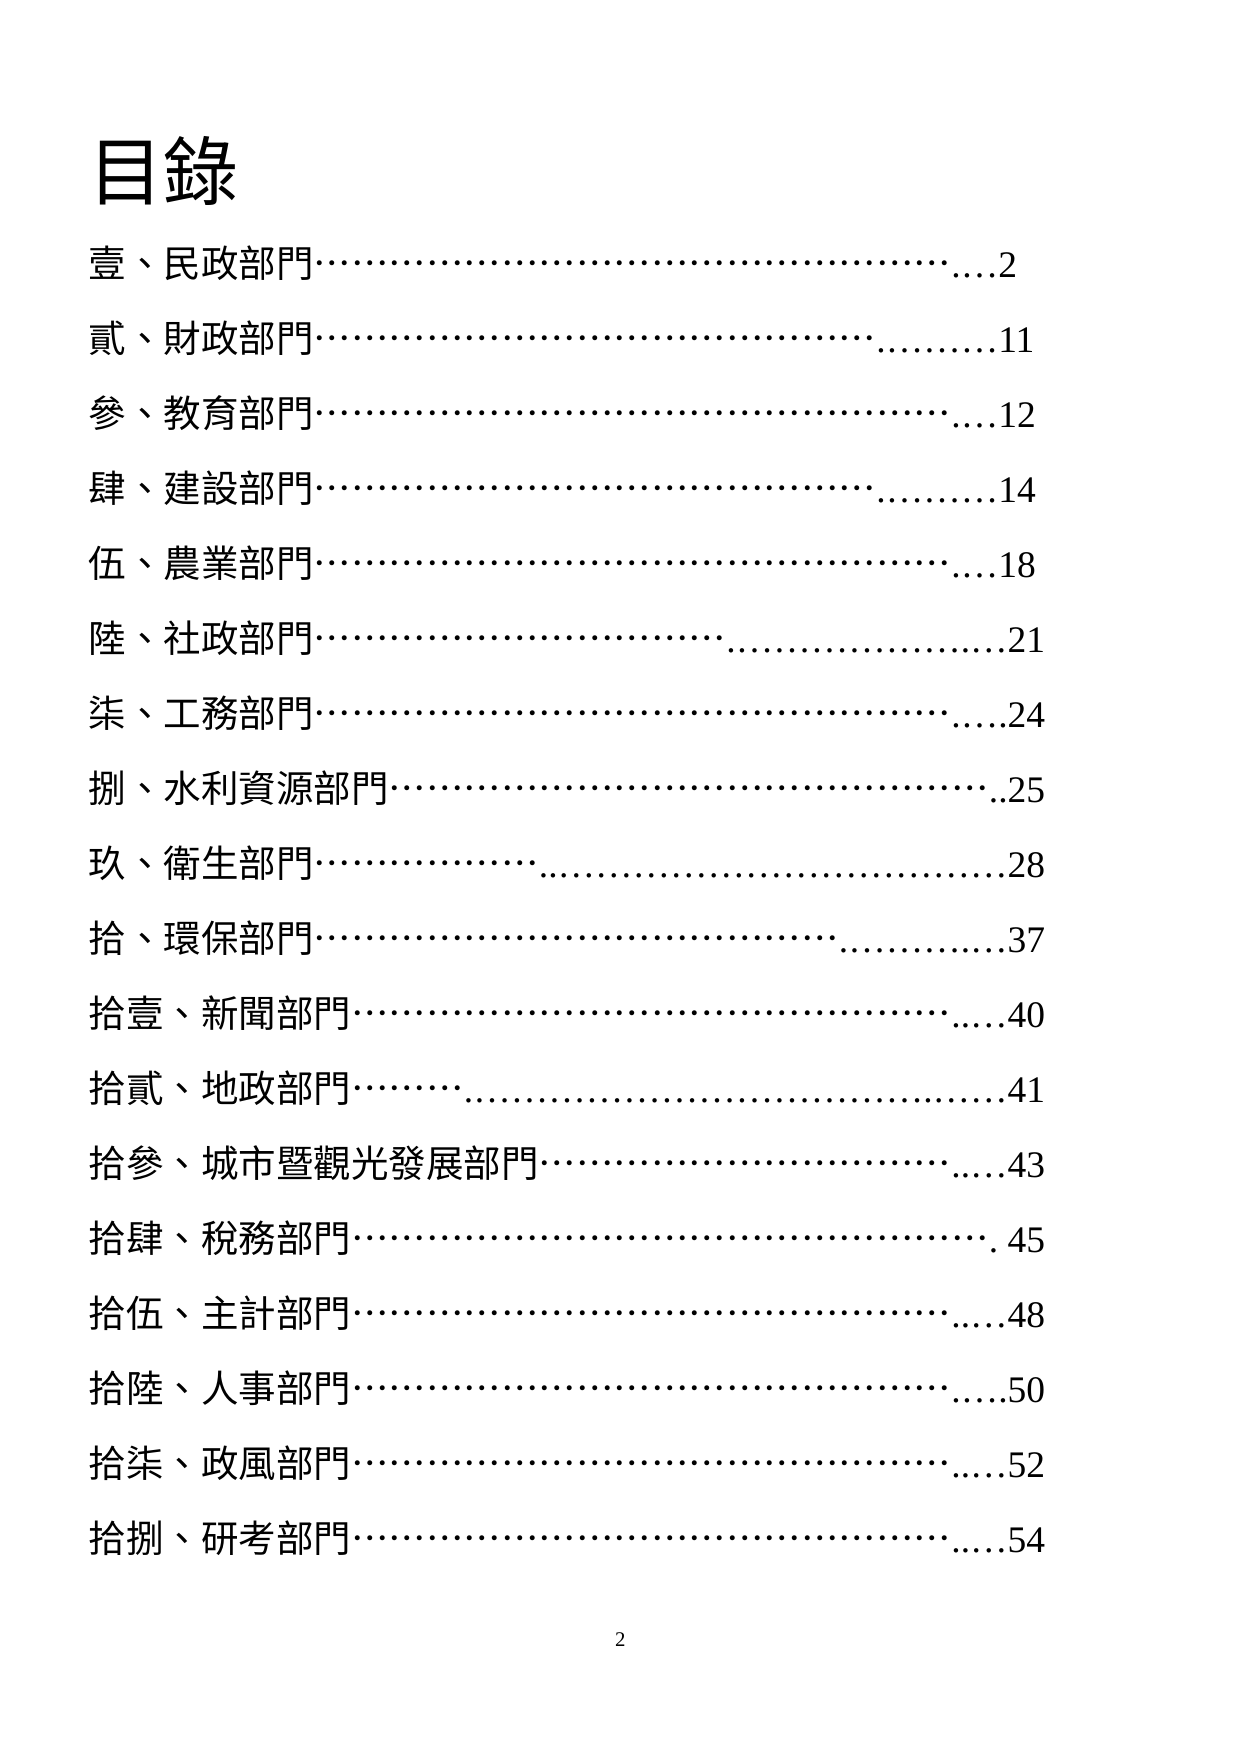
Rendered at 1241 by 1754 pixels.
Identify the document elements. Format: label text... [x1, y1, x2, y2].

text 拾捌、研考部門…………………………………………..…54 [89, 1498, 1152, 1573]
text 拾柒、政風部門…………………………………………..…52 [89, 1423, 1152, 1498]
text 肆、建設部門……………………………………….………14 [89, 448, 1152, 523]
text 拾伍、主計部門…………………………………………..…48 [89, 1273, 1152, 1348]
text 拾貳、地政部門……….……………………………….……41 [89, 1048, 1152, 1123]
text 拾、環保部門…………………………………….……….…37 [89, 898, 1152, 973]
text 伍、農業部門…………………………………………….…18 [89, 523, 1152, 598]
text 柒、工務部門…………………………………………….….24 [89, 673, 1152, 748]
text 拾壹、新聞部門…………………………………………..…40 [89, 973, 1152, 1048]
text 參、教育部門…………………………………………….…12 [89, 373, 1152, 448]
text 貳、財政部門……………………………………….………11 [89, 298, 1152, 373]
text 壹、民政部門…………………………………………….…2 [89, 223, 1152, 298]
text 玖、衛生部門………………..………………………………28 [89, 823, 1152, 898]
text 捌、水利資源部門…………………………………………..25 [89, 748, 1152, 823]
text 目錄 [89, 111, 1152, 223]
text 陸、社政部門…………………………….……………….…21 [89, 598, 1152, 673]
text 拾肆、稅務部門……………………………………………. 45 [89, 1198, 1152, 1273]
text 拾參、城市暨觀光發展部門……………………………..…43 [89, 1123, 1152, 1198]
text 拾陸、人事部門………………………………………….….50 [89, 1348, 1152, 1423]
